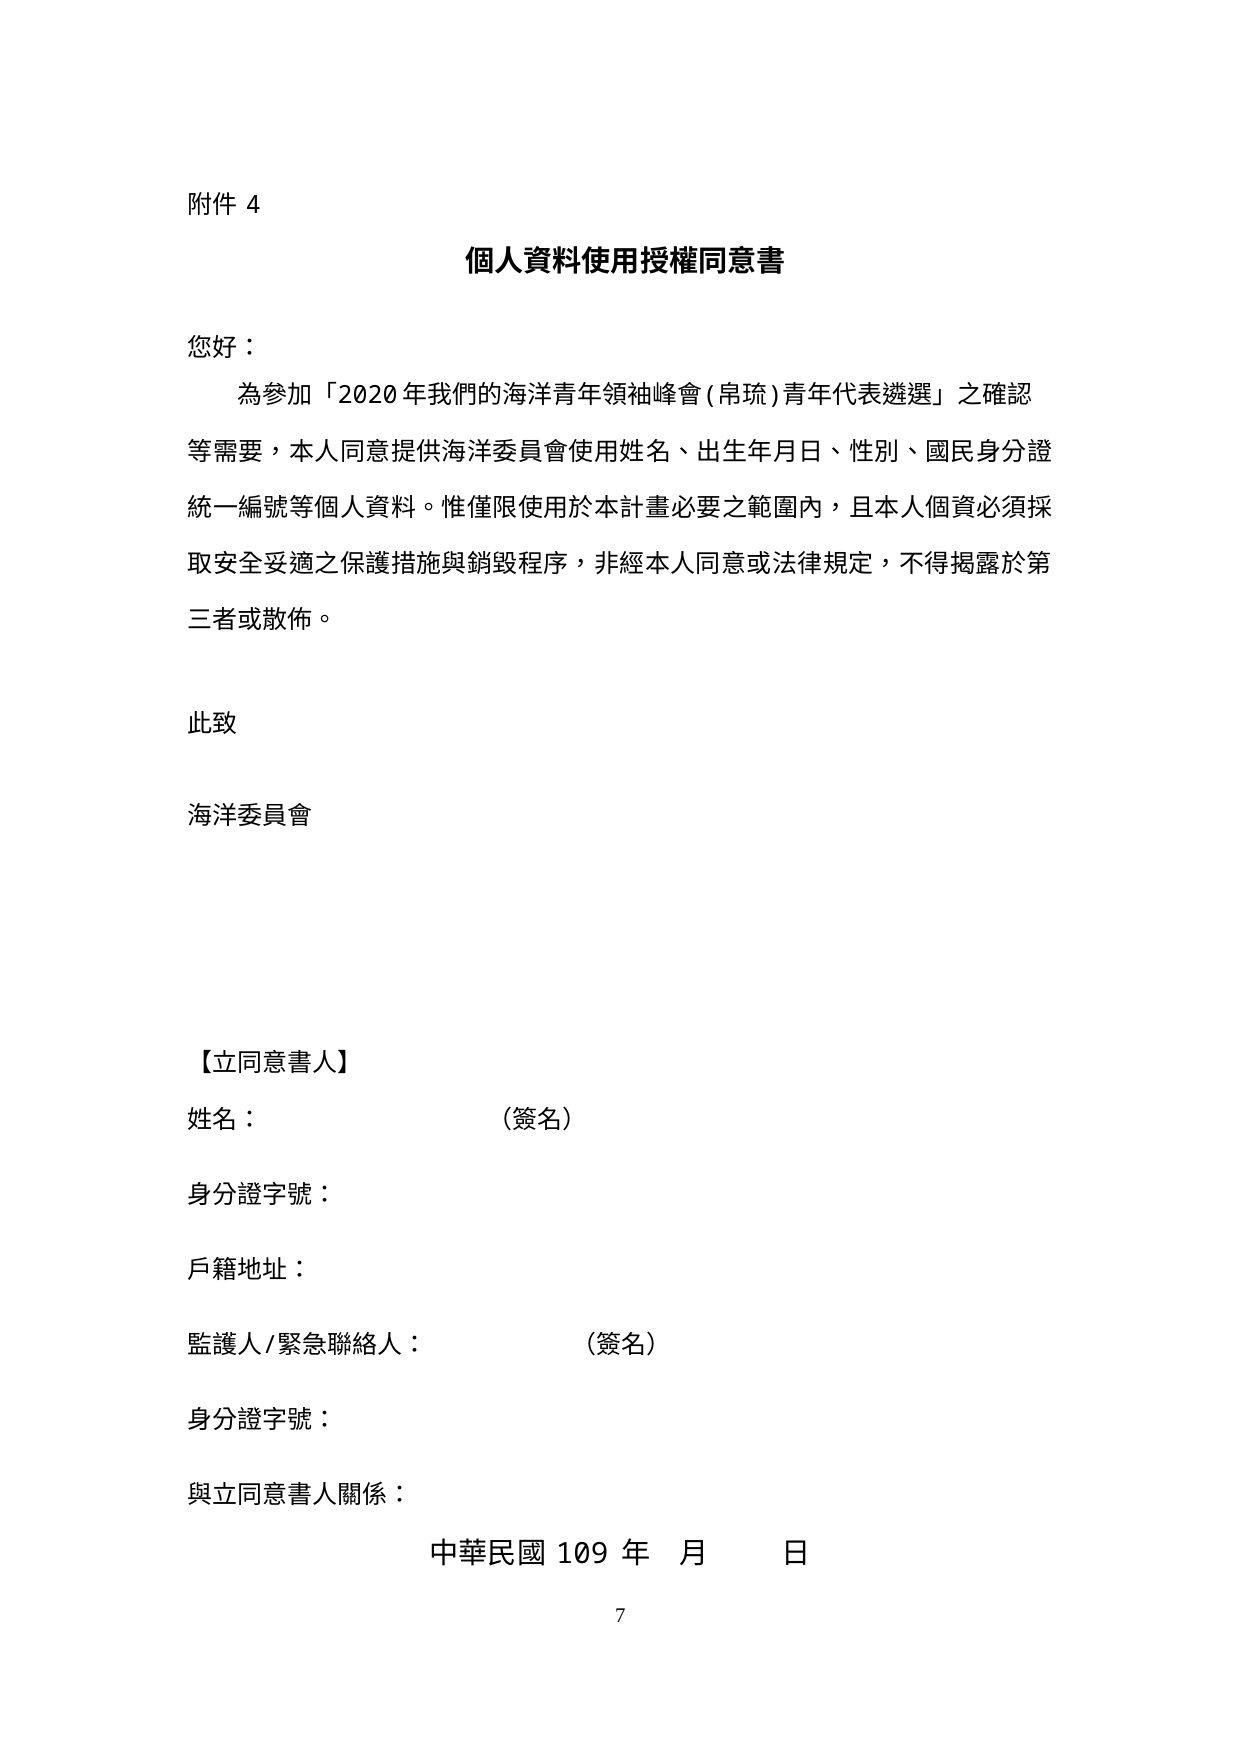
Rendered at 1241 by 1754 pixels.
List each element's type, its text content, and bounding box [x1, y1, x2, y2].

text 姓名： （簽名） [187, 1103, 1053, 1134]
text 附件4 [187, 157, 1053, 220]
text 等需要，本人同意提供海洋委員會使用姓名、出生年月日、性別、國民身分證統一編號等個人資料。惟僅限使用於本計畫必要之範圍內，且本人個資必須採取安全妥適之保護措施與銷毀程序，非經本人同意或法律規定，不得揭露於第三者或散佈。 [187, 415, 1053, 640]
text 監護人/緊急聯絡人： （簽名） [187, 1328, 1053, 1359]
text 為參加「2020年我們的海洋青年領袖峰會(帛琉)青年代表遴選」之確認 [237, 379, 1053, 410]
text 戶籍地址： [187, 1253, 1053, 1284]
text 中華民國109年 月 日 [187, 1509, 1053, 1572]
text 與立同意書人關係： [187, 1478, 1053, 1509]
text 【立同意書人】 [187, 1047, 1053, 1078]
text 個人資料使用授權同意書 [465, 242, 1053, 279]
text 海洋委員會 [187, 799, 1053, 830]
text 身分證字號： [187, 1403, 1053, 1434]
text 身分證字號： [187, 1178, 1053, 1209]
text 您好： [187, 332, 1053, 363]
text 此致 [187, 707, 1053, 739]
